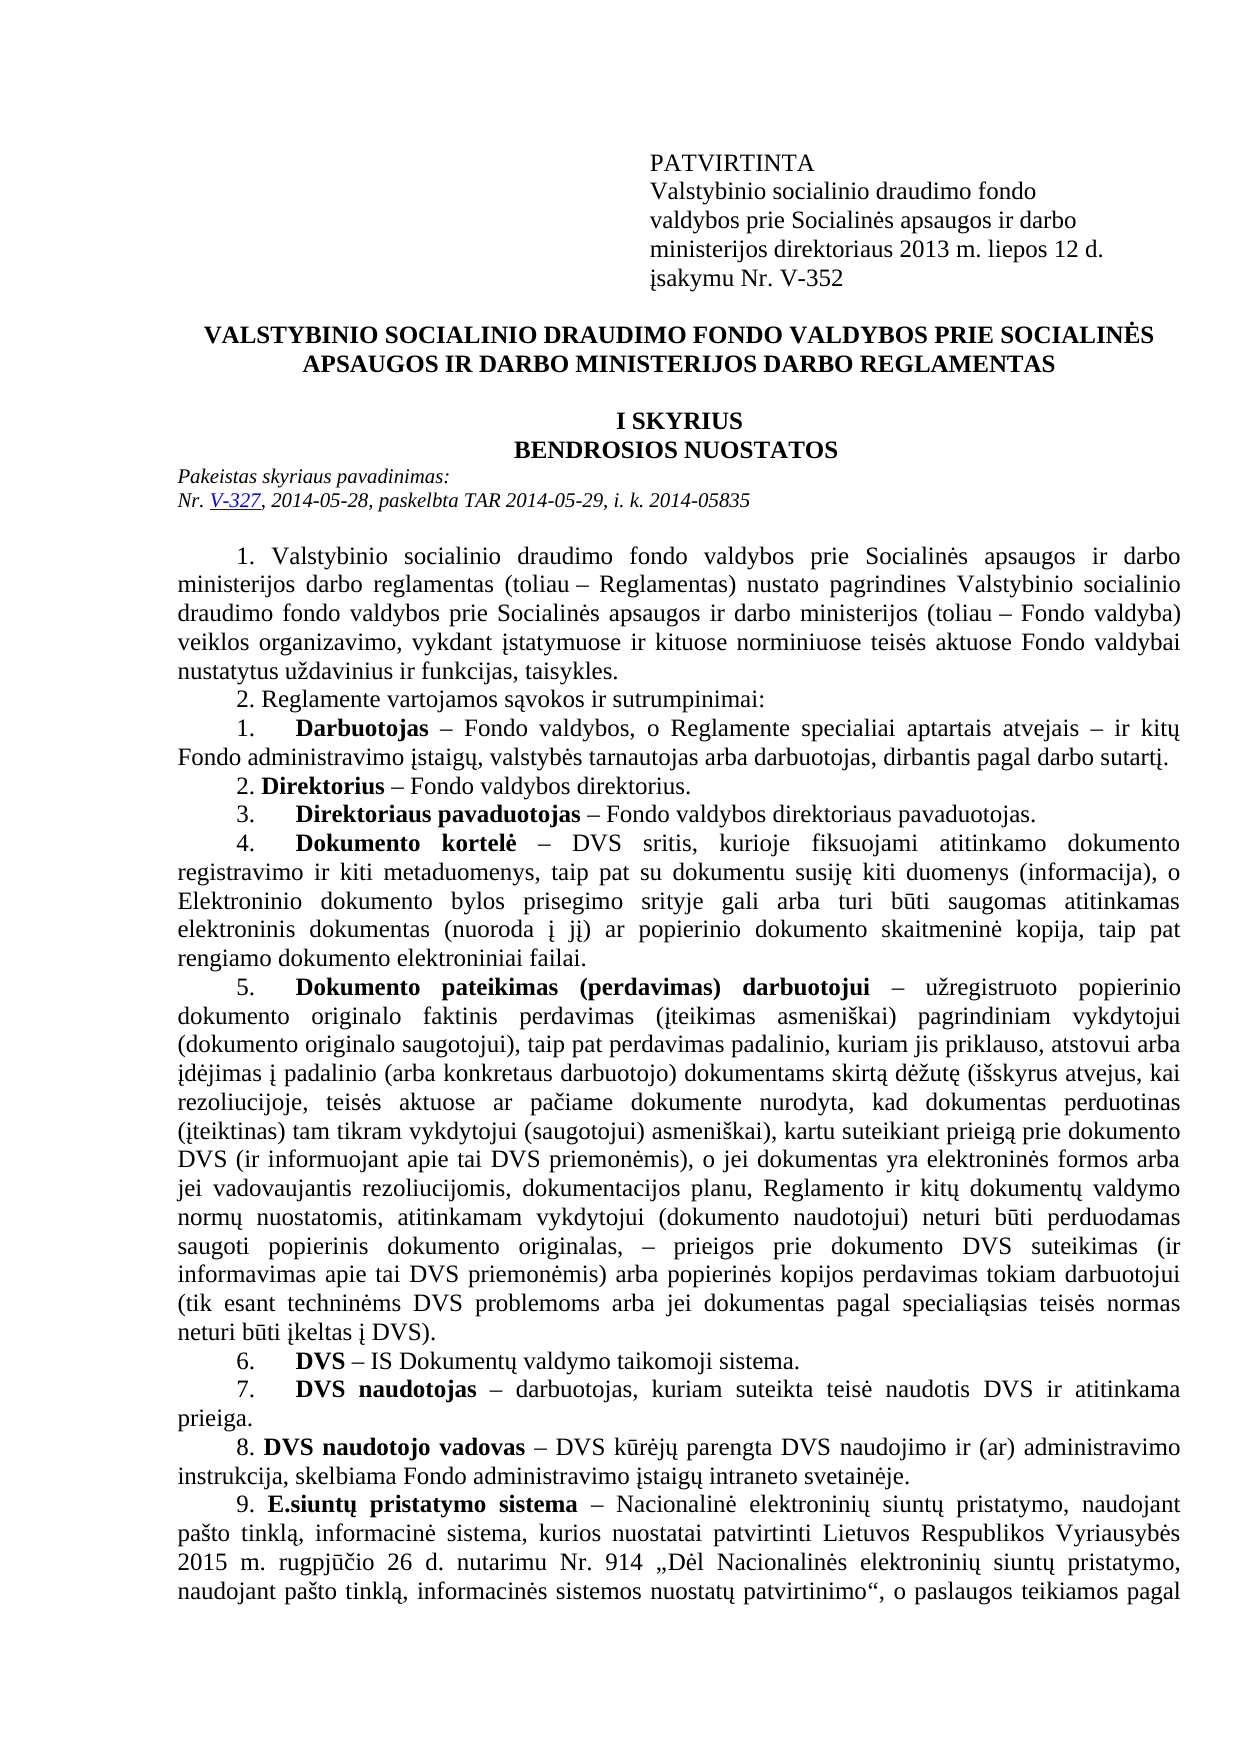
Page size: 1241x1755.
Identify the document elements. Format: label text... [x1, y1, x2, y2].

text ministerijos direktoriaus 2013 m. liepos 12 d. [649, 234, 1181, 263]
text 8. DVS naudotojo vadovas – DVS kūrėjų parengta DVS naudojimo ir (ar) administravimo instrukcija, skelbiama Fondo administravimo įstaigų intraneto svetainėje. [177, 1432, 1181, 1489]
text įsakymu Nr. V-352 [649, 263, 1181, 291]
text 5. Dokumento pateikimas (perdavimas) darbuotojui – užregistruoto popierinio dokumento originalo faktinis perdavimas (įteikimas asmeniškai) pagrindiniam vykdytojui (dokumento originalo saugotojui), taip pat perdavimas padalinio, kuriam jis priklauso, atstovui arba įdėjimas į padalinio (arba konkretaus darbuotojo) dokumentams skirtą dėžutę (išskyrus atvejus, kai rezoliucijoje, teisės aktuose ar pačiame dokumente nurodyta, kad dokumentas perduotinas (įteiktinas) tam tikram vykdytojui (saugotojui) asmeniškai), kartu suteikiant prieigą prie dokumento DVS (ir informuojant apie tai DVS priemonėmis), o jei dokumentas yra elektroninės formos arba jei vadovaujantis rezoliucijomis, dokumentacijos planu, Reglamento ir kitų dokumentų valdymo normų nuostatomis, atitinkamam vykdytojui (dokumento naudotojui) neturi būti perduodamas saugoti popierinis dokumento originalas, – prieigos prie dokumento DVS suteikimas (ir informavimas apie tai DVS priemonėmis) arba popierinės kopijos perdavimas tokiam darbuotojui (tik esant techninėms DVS problemoms arba jei dokumentas pagal specialiąsias teisės normas neturi būti įkeltas į DVS). [177, 972, 1181, 1346]
text 1. Valstybinio socialinio draudimo fondo valdybos prie Socialinės apsaugos ir darbo ministerijos darbo reglamentas (toliau – Reglamentas) nustato pagrindines Valstybinio socialinio draudimo fondo valdybos prie Socialinės apsaugos ir darbo ministerijos (toliau – Fondo valdyba) veiklos organizavimo, vykdant įstatymuose ir kituose norminiuose teisės aktuose Fondo valdybai nustatytus uždavinius ir funkcijas, taisykles. [177, 541, 1181, 684]
text 1. Darbuotojas – Fondo valdybos, o Reglamente specialiai aptartais atvejais – ir kitų Fondo administravimo įstaigų, valstybės tarnautojas arba darbuotojas, dirbantis pagal darbo sutartį. [177, 713, 1181, 771]
text Nr. V-327, 2014-05-28, paskelbta TAR 2014-05-29, i. k. 2014-05835 [177, 488, 1181, 512]
text 4. Dokumento kortelė – DVS sritis, kurioje fiksuojami atitinkamo dokumento registravimo ir kiti metaduomenys, taip pat su dokumentu susiję kiti duomenys (informacija), o Elektroninio dokumento bylos prisegimo srityje gali arba turi būti saugomas atitinkamas elektroninis dokumentas (nuoroda į jį) ar popierinio dokumento skaitmeninė kopija, taip pat rengiamo dokumento elektroniniai failai. [177, 828, 1181, 972]
text PATVIRTINTA [649, 148, 1181, 176]
text 3. Direktoriaus pavaduotojas – Fondo valdybos direktoriaus pavaduotojas. [177, 799, 1181, 828]
text I skyrius [177, 406, 1181, 435]
text Valstybinio socialinio draudimo fondo [649, 176, 1181, 205]
text 6. DVS – IS Dokumentų valdymo taikomoji sistema. [177, 1346, 1181, 1374]
text 9. E.siuntų pristatymo sistema – Nacionalinė elektroninių siuntų pristatymo, naudojant pašto tinklą, informacinė sistema, kurios nuostatai patvirtinti Lietuvos Respublikos Vyriausybės 2015 m. rugpjūčio 26 d. nutarimu Nr. 914 „Dėl Nacionalinės elektroninių siuntų pristatymo, naudojant pašto tinklą, informacinės sistemos nuostatų patvirtinimo“, o paslaugos teikiamos pagal [177, 1489, 1181, 1604]
text VALSTYBINIO SOCIALINIO DRAUDIMO FONDO VALDYBOS PRIE SOCIALINĖS APSAUGOS IR DARBO MINISTERIJOS DARBO REGLAMENTAS [177, 320, 1181, 378]
text 2. Direktorius – Fondo valdybos direktorius. [177, 771, 1181, 799]
text valdybos prie Socialinės apsaugos ir darbo [649, 205, 1181, 234]
text 2. Reglamente vartojamos sąvokos ir sutrumpinimai: [177, 684, 1181, 713]
text BENDROSIOS NUOSTATOS [177, 435, 1181, 464]
text Pakeistas skyriaus pavadinimas: [177, 464, 1181, 488]
text 7. DVS naudotojas – darbuotojas, kuriam suteikta teisė naudotis DVS ir atitinkama prieiga. [177, 1374, 1181, 1432]
